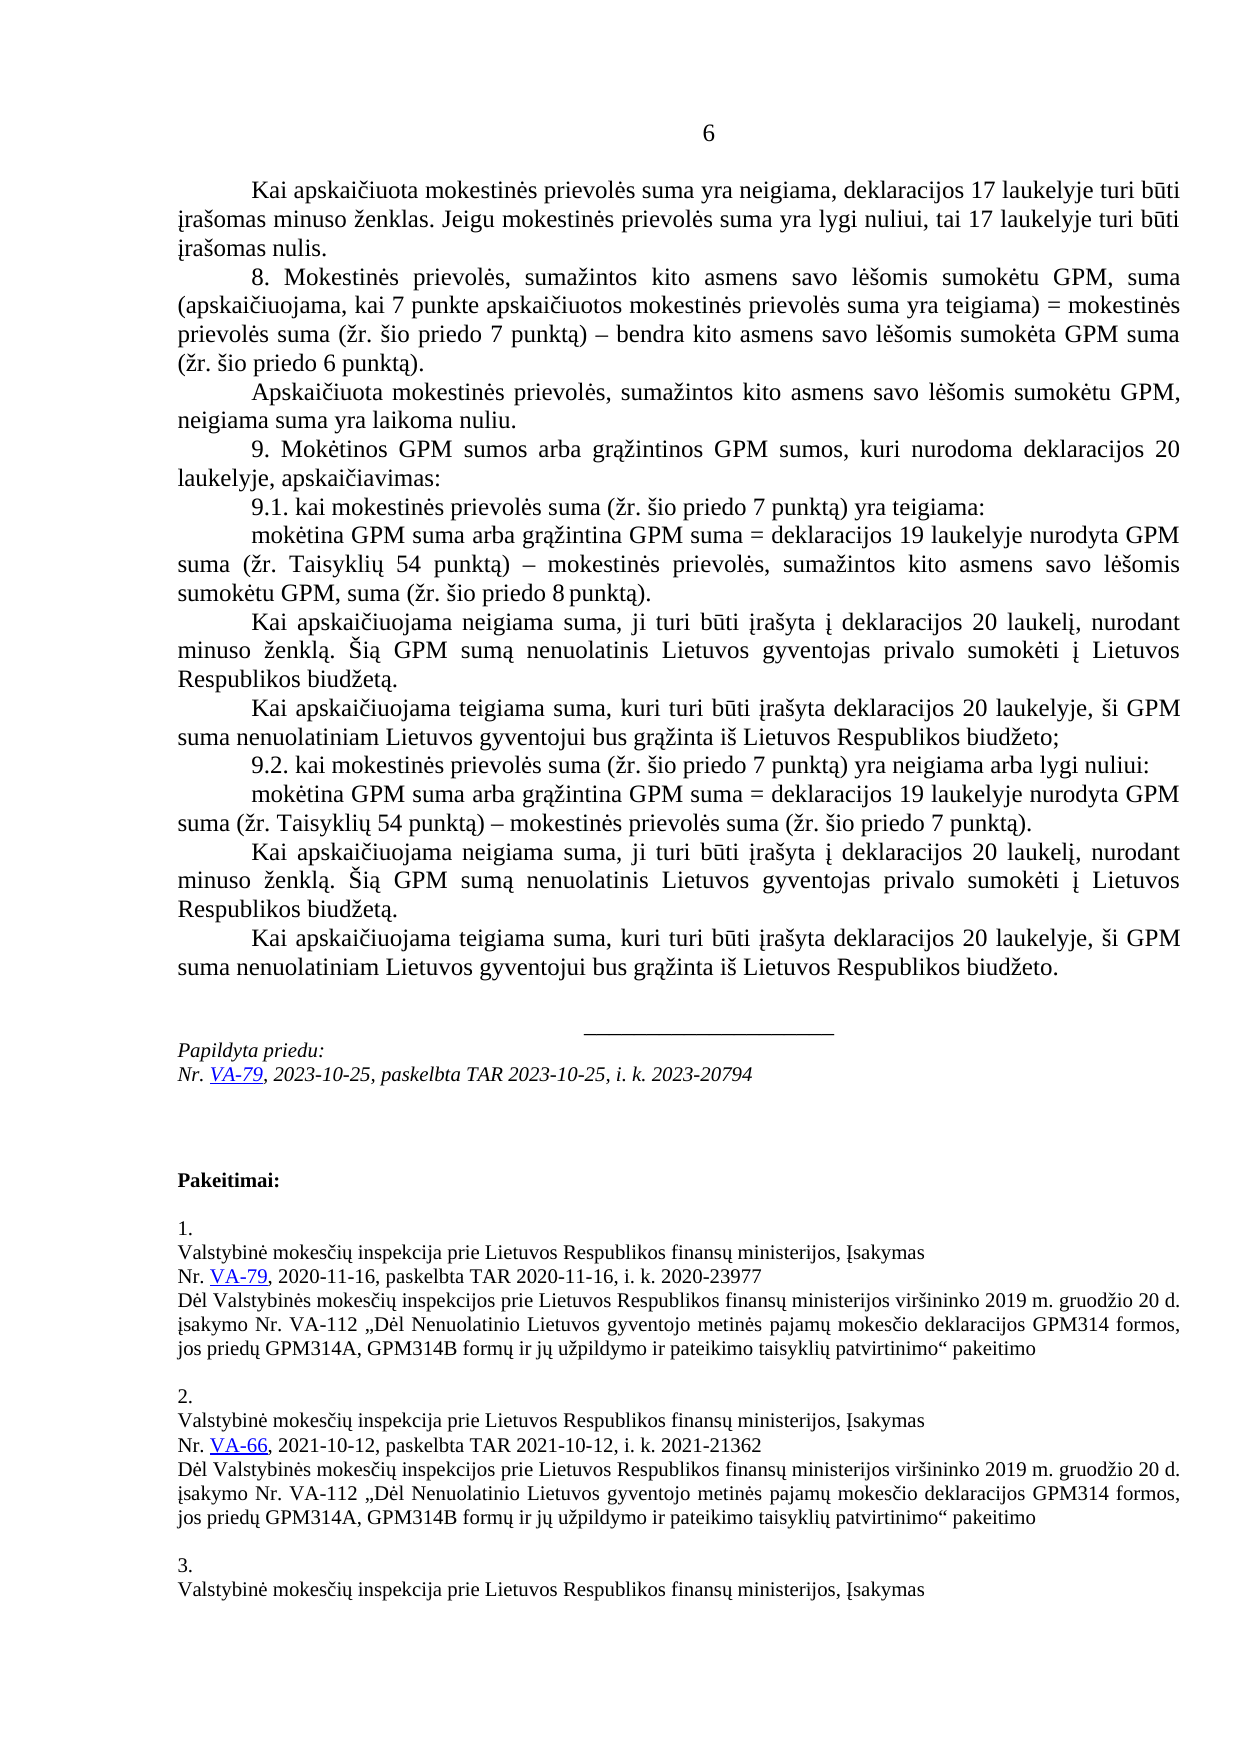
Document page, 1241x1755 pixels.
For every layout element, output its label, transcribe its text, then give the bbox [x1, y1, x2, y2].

text Kai apskaičiuojama neigiama suma, ji turi būti įrašyta į deklaracijos 20 laukelį, nurodant minuso ženklą. Šią GPM sumą nenuolatinis Lietuvos gyventojas privalo sumokėti į Lietuvos Respublikos biudžetą. [177, 607, 1181, 693]
text Dėl Valstybinės mokesčių inspekcijos prie Lietuvos Respublikos finansų ministerijos viršininko 2019 m. gruodžio 20 d. įsakymo Nr. VA-112 „Dėl Nenuolatinio Lietuvos gyventojo metinės pajamų mokesčio deklaracijos GPM314 formos, jos priedų GPM314A, GPM314B formų ir jų užpildymo ir pateikimo taisyklių patvirtinimo“ pakeitimo [177, 1288, 1181, 1360]
text 8. Mokestinės prievolės, sumažintos kito asmens savo lėšomis sumokėtu GPM, suma (apskaičiuojama, kai 7 punkte apskaičiuotos mokestinės prievolės suma yra teigiama) = mokestinės prievolės suma (žr. šio priedo 7 punktą) – bendra kito asmens savo lėšomis sumokėta GPM suma (žr. šio priedo 6 punktą). [177, 262, 1181, 377]
text Pakeitimai: [177, 1168, 1181, 1192]
text 1. [177, 1216, 1181, 1240]
text Nr. VA-66, 2021-10-12, paskelbta TAR 2021-10-12, i. k. 2021-21362 [177, 1432, 1181, 1457]
text mokėtina GPM suma arba grąžintina GPM suma = deklaracijos 19 laukelyje nurodyta GPM suma (žr. Taisyklių 54 punktą) – mokestinės prievolės suma (žr. šio priedo 7 punktą). [177, 779, 1181, 837]
text Valstybinė mokesčių inspekcija prie Lietuvos Respublikos finansų ministerijos, Įsakymas [177, 1240, 1181, 1264]
text 9.2. kai mokestinės prievolės suma (žr. šio priedo 7 punktą) yra neigiama arba lygi nuliui: [177, 751, 1181, 779]
text Kai apskaičiuojama neigiama suma, ji turi būti įrašyta į deklaracijos 20 laukelį, nurodant minuso ženklą. Šią GPM sumą nenuolatinis Lietuvos gyventojas privalo sumokėti į Lietuvos Respublikos biudžetą. [177, 837, 1181, 923]
text ____________________ [177, 1009, 1181, 1038]
text 9. Mokėtinos GPM sumos arba grąžintinos GPM sumos, kuri nurodoma deklaracijos 20 laukelyje, apskaičiavimas: [177, 434, 1181, 492]
text 2. [177, 1384, 1181, 1408]
text Dėl Valstybinės mokesčių inspekcijos prie Lietuvos Respublikos finansų ministerijos viršininko 2019 m. gruodžio 20 d. įsakymo Nr. VA-112 „Dėl Nenuolatinio Lietuvos gyventojo metinės pajamų mokesčio deklaracijos GPM314 formos, jos priedų GPM314A, GPM314B formų ir jų užpildymo ir pateikimo taisyklių patvirtinimo“ pakeitimo [177, 1457, 1181, 1529]
text Valstybinė mokesčių inspekcija prie Lietuvos Respublikos finansų ministerijos, Įsakymas [177, 1408, 1181, 1432]
text 9.1. kai mokestinės prievolės suma (žr. šio priedo 7 punktą) yra teigiama: [177, 492, 1181, 521]
text Apskaičiuota mokestinės prievolės, sumažintos kito asmens savo lėšomis sumokėtu GPM, neigiama suma yra laikoma nuliu. [177, 377, 1181, 434]
text Papildyta priedu: [177, 1038, 1181, 1062]
text Kai apskaičiuojama teigiama suma, kuri turi būti įrašyta deklaracijos 20 laukelyje, ši GPM suma nenuolatiniam Lietuvos gyventojui bus grąžinta iš Lietuvos Respublikos biudžeto; [177, 693, 1181, 751]
text Nr. VA-79, 2023-10-25, paskelbta TAR 2023-10-25, i. k. 2023-20794 [177, 1062, 1181, 1086]
text 3. [177, 1553, 1181, 1577]
text Kai apskaičiuojama teigiama suma, kuri turi būti įrašyta deklaracijos 20 laukelyje, ši GPM suma nenuolatiniam Lietuvos gyventojui bus grąžinta iš Lietuvos Respublikos biudžeto. [177, 923, 1181, 981]
text Nr. VA-79, 2020-11-16, paskelbta TAR 2020-11-16, i. k. 2020-23977 [177, 1264, 1181, 1288]
text Kai apskaičiuota mokestinės prievolės suma yra neigiama, deklaracijos 17 laukelyje turi būti įrašomas minuso ženklas. Jeigu mokestinės prievolės suma yra lygi nuliui, tai 17 laukelyje turi būti įrašomas nulis. [177, 176, 1181, 262]
text Valstybinė mokesčių inspekcija prie Lietuvos Respublikos finansų ministerijos, Įsakymas [177, 1577, 1181, 1601]
text mokėtina GPM suma arba grąžintina GPM suma = deklaracijos 19 laukelyje nurodyta GPM suma (žr. Taisyklių 54 punktą) – mokestinės prievolės, sumažintos kito asmens savo lėšomis sumokėtu GPM, suma (žr. šio priedo 8 punktą). [177, 521, 1181, 607]
